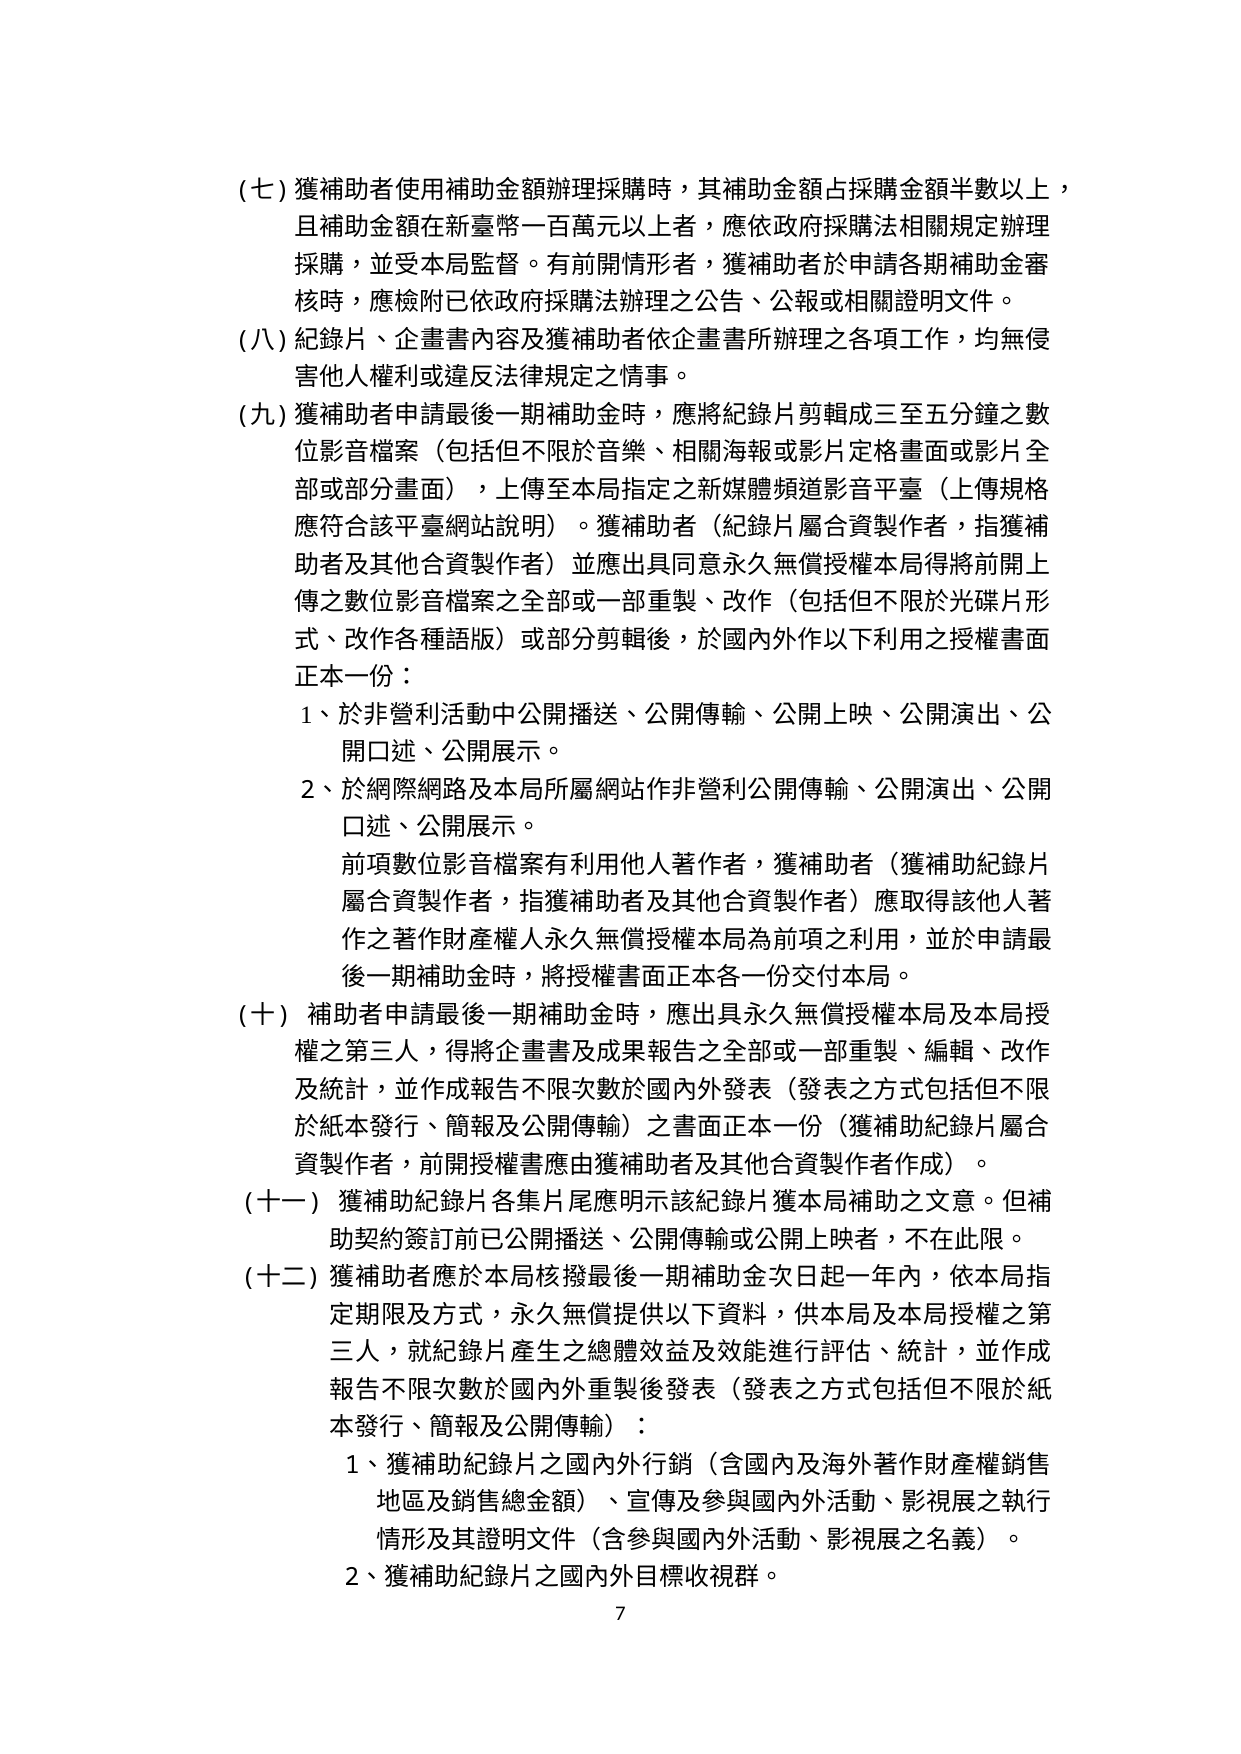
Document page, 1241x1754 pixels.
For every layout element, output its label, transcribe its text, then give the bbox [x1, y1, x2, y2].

text (十二) 獲補助者應於本局核撥最後一期補助金次日起一年內，依本局指定期限及方式，永久無償提供以下資料，供本局及本局授權之第三人，就紀錄片產生之總體效益及效能進行評估、統計，並作成報告不限次數於國內外重製後發表（發表之方式包括但不限於紙本發行、簡報及公開傳輸）： [241, 1250, 1053, 1437]
text (十一) 獲補助紀錄片各集片尾應明示該紀錄片獲本局補助之文意。但補助契約簽訂前已公開播送、公開傳輸或公開上映者，不在此限。 [241, 1175, 1053, 1250]
text (七) 獲補助者使用補助金額辦理採購時，其補助金額占採購金額半數以上，且補助金額在新臺幣一百萬元以上者，應依政府採購法相關規定辦理採購，並受本局監督。有前開情形者，獲補助者於申請各期補助金審核時，應檢附已依政府採購法辦理之公告、公報或相關證明文件。 [235, 162, 1053, 312]
text 2、 於網際網路及本局所屬網站作非營利公開傳輸、公開演出、公開口述、公開展示。 [300, 762, 1053, 837]
text (十) 補助者申請最後一期補助金時，應出具永久無償授權本局及本局授權之第三人，得將企畫書及成果報告之全部或一部重製、編輯、改作及統計，並作成報告不限次數於國內外發表（發表之方式包括但不限於紙本發行、簡報及公開傳輸）之書面正本一份（獲補助紀錄片屬合資製作者，前開授權書應由獲補助者及其他合資製作者作成）。 [235, 987, 1053, 1175]
text 前項數位影音檔案有利用他人著作者，獲補助者（獲補助紀錄片屬合資製作者，指獲補助者及其他合資製作者）應取得該他人著作之著作財產權人永久無償授權本局為前項之利用，並於申請最後一期補助金時，將授權書面正本各一份交付本局。 [341, 837, 1053, 987]
text 1、獲補助紀錄片之國內外行銷（含國內及海外著作財產權銷售地區及銷售總金額）、宣傳及參與國內外活動、影視展之執行情形及其證明文件（含參與國內外活動、影視展之名義）。 [329, 1437, 1053, 1550]
text (八) 紀錄片、企畫書內容及獲補助者依企畫書所辦理之各項工作，均無侵害他人權利或違反法律規定之情事。 [235, 312, 1053, 387]
text 1、於非營利活動中公開播送、公開傳輸、公開上映、公開演出、公開口述、公開展示。 [300, 687, 1053, 762]
text (九) 獲補助者申請最後一期補助金時，應將紀錄片剪輯成三至五分鐘之數位影音檔案（包括但不限於音樂、相關海報或影片定格畫面或影片全部或部分畫面），上傳至本局指定之新媒體頻道影音平臺（上傳規格應符合該平臺網站說明）。獲補助者（紀錄片屬合資製作者，指獲補助者及其他合資製作者）並應出具同意永久無償授權本局得將前開上傳之數位影音檔案之全部或一部重製、改作（包括但不限於光碟片形式、改作各種語版）或部分剪輯後，於國內外作以下利用之授權書面正本一份： [235, 387, 1053, 687]
text 2、獲補助紀錄片之國內外目標收視群。 [329, 1550, 1053, 1587]
